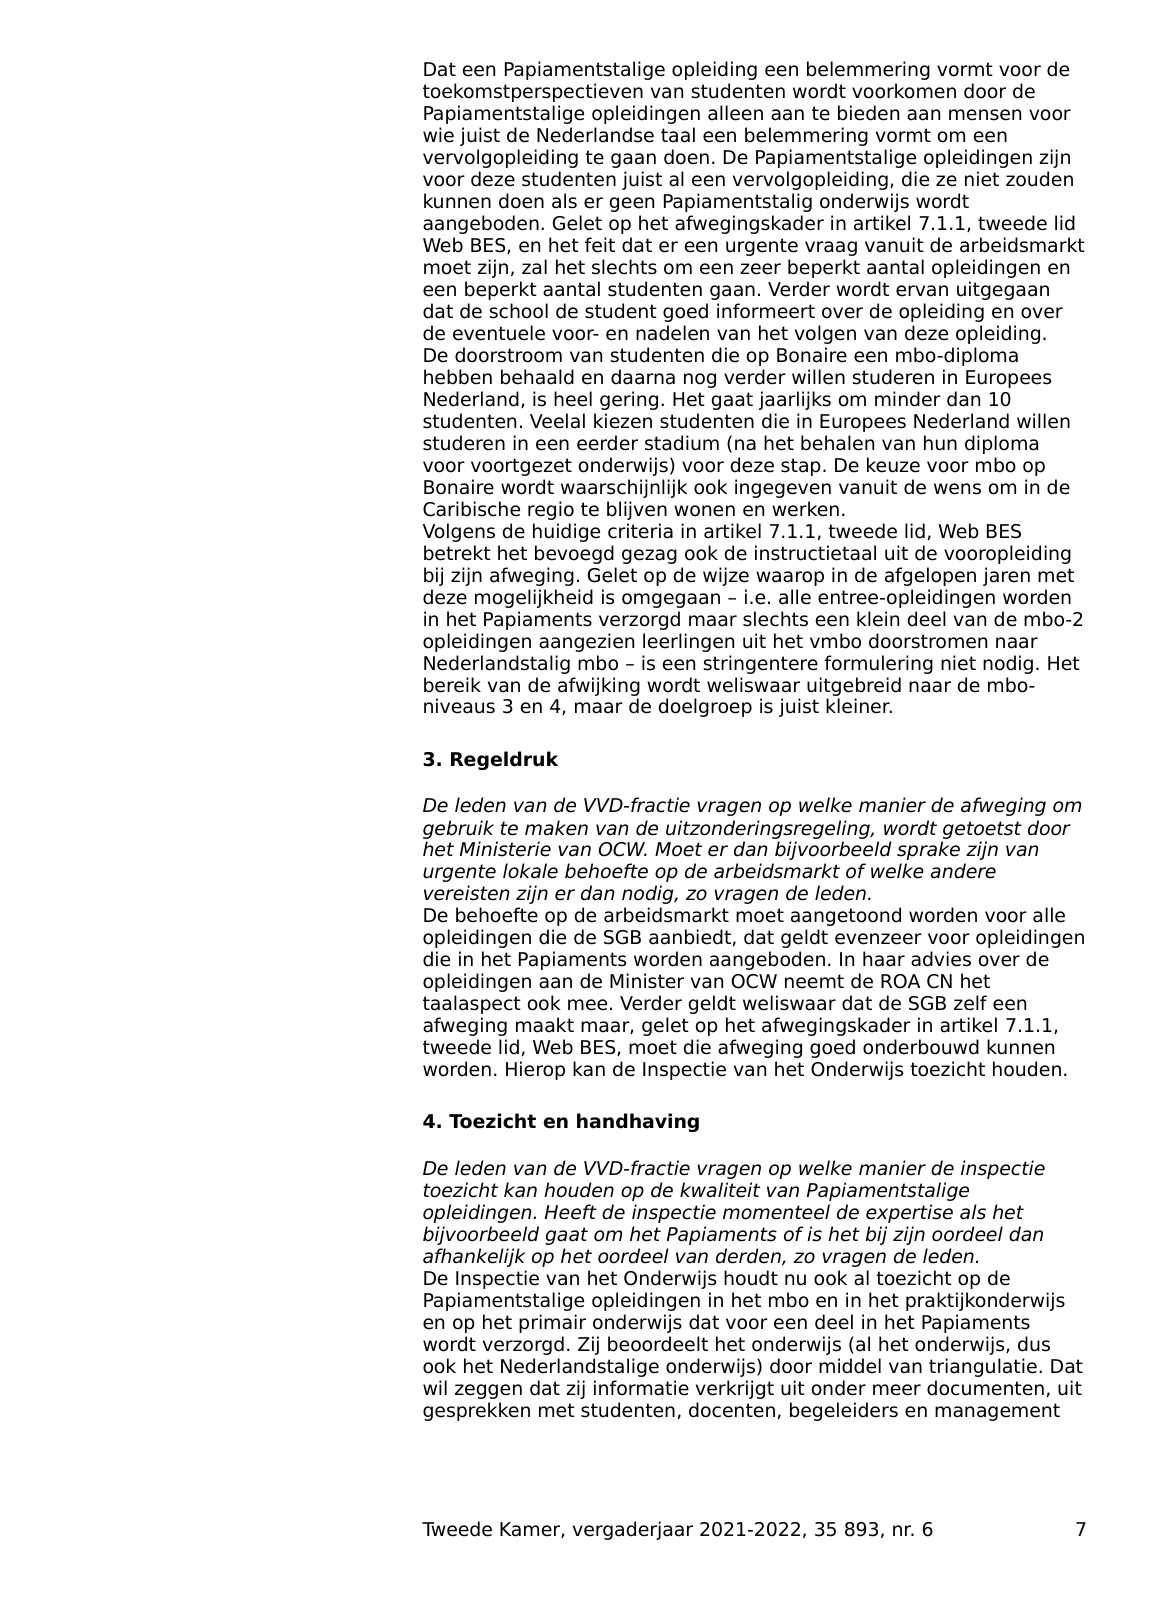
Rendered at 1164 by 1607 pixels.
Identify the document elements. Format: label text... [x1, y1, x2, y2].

subtitle 3. Regeldruk [422, 748, 1087, 770]
subtitle 4. Toezicht en handhaving [422, 1111, 1087, 1133]
text Dat een Papiamentstalige opleiding een belemmering vormt voor de toekomstperspectieven van studenten wordt voorkomen door de Papiamentstalige opleidingen alleen aan te bieden aan mensen voor wie juist de Nederlandse taal een belemmering vormt om een vervolgopleiding te gaan doen. De Papiamentstalige opleidingen zijn voor deze studenten juist al een vervolgopleiding, die ze niet zouden kunnen doen als er geen Papiamentstalig onderwijs wordt aangeboden. Gelet op het afwegingskader in artikel 7.1.1, tweede lid Web BES, en het feit dat er een urgente vraag vanuit de arbeidsmarkt moet zijn, zal het slechts om een zeer beperkt aantal opleidingen en een beperkt aantal studenten gaan. Verder wordt ervan uitgegaan dat de school de student goed informeert over de opleiding en over de eventuele voor- en nadelen van het volgen van deze opleiding. [422, 59, 1087, 345]
text De Inspectie van het Onderwijs houdt nu ook al toezicht op de Papiamentstalige opleidingen in het mbo en in het praktijkonderwijs en op het primair onderwijs dat voor een deel in het Papiaments wordt verzorgd. Zij beoordeelt het onderwijs (al het onderwijs, dus ook het Nederlandstalige onderwijs) door middel van triangulatie. Dat wil zeggen dat zij informatie verkrijgt uit onder meer documenten, uit gesprekken met studenten, docenten, begeleiders en management [422, 1268, 1087, 1422]
text De doorstroom van studenten die op Bonaire een mbo-diploma hebben behaald en daarna nog verder willen studeren in Europees Nederland, is heel gering. Het gaat jaarlijks om minder dan 10 studenten. Veelal kiezen studenten die in Europees Nederland willen studeren in een eerder stadium (na het behalen van hun diploma voor voortgezet onderwijs) voor deze stap. De keuze voor mbo op Bonaire wordt waarschijnlijk ook ingegeven vanuit de wens om in de Caribische regio te blijven wonen en werken. [422, 345, 1087, 521]
text De behoefte op de arbeidsmarkt moet aangetoond worden voor alle opleidingen die de SGB aanbiedt, dat geldt evenzeer voor opleidingen die in het Papiaments worden aangeboden. In haar advies over de opleidingen aan de Minister van OCW neemt de ROA CN het taalaspect ook mee. Verder geldt weliswaar dat de SGB zelf een afweging maakt maar, gelet op het afwegingskader in artikel 7.1.1, tweede lid, Web BES, moet die afweging goed onderbouwd kunnen worden. Hierop kan de Inspectie van het Onderwijs toezicht houden. [422, 905, 1087, 1081]
text De leden van de VVD-fractie vragen op welke manier de afweging om gebruik te maken van de uitzonderingsregeling, wordt getoetst door het Ministerie van OCW. Moet er dan bijvoorbeeld sprake zijn van urgente lokale behoefte op de arbeidsmarkt of welke andere vereisten zijn er dan nodig, zo vragen de leden. [422, 795, 1087, 905]
text Volgens de huidige criteria in artikel 7.1.1, tweede lid, Web BES betrekt het bevoegd gezag ook de instructietaal uit de vooropleiding bij zijn afweging. Gelet op de wijze waarop in de afgelopen jaren met deze mogelijkheid is omgegaan – i.e. alle entree-opleidingen worden in het Papiaments verzorgd maar slechts een klein deel van de mbo-2 opleidingen aangezien leerlingen uit het vmbo doorstromen naar Nederlandstalig mbo – is een stringentere formulering niet nodig. Het bereik van de afwijking wordt weliswaar uitgebreid naar de mbo-niveaus 3 en 4, maar de doelgroep is juist kleiner. [422, 521, 1087, 718]
text De leden van de VVD-fractie vragen op welke manier de inspectie toezicht kan houden op de kwaliteit van Papiamentstalige opleidingen. Heeft de inspectie momenteel de expertise als het bijvoorbeeld gaat om het Papiaments of is het bij zijn oordeel dan afhankelijk op het oordeel van derden, zo vragen de leden. [422, 1158, 1087, 1268]
